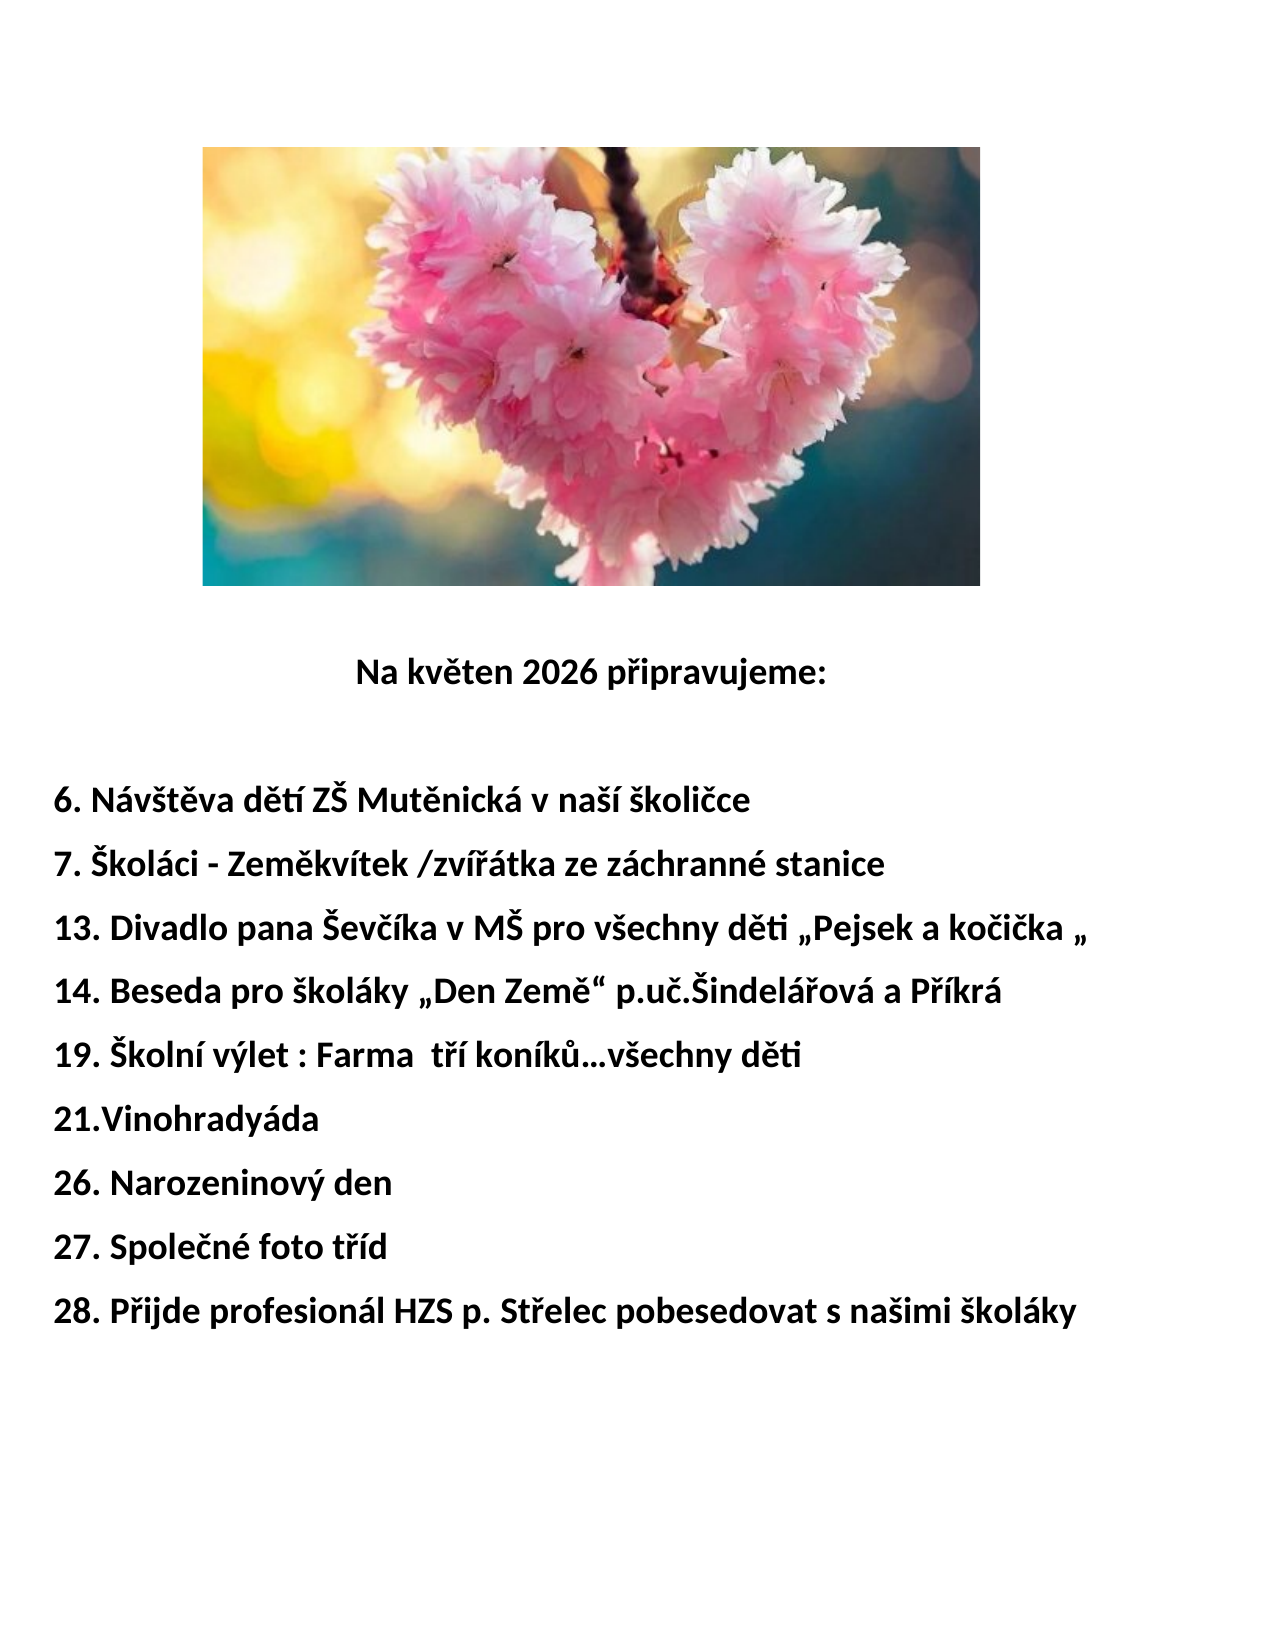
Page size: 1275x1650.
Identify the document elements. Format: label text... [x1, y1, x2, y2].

text 19. Školní výlet : Farma tří koníků…všechny děti [53, 1031, 1130, 1077]
text 13. Divadlo pana Ševčíka v MŠ pro všechny děti „Pejsek a kočička „ [53, 903, 1130, 949]
text Na květen 2026 připravujeme: [53, 648, 1130, 694]
text 21.Vinohradyáda [53, 1095, 1130, 1141]
text 28. Přijde profesionál HZS p. Střelec pobesedovat s našimi školáky [53, 1287, 1130, 1332]
text 27. Společné foto tříd [53, 1223, 1130, 1269]
text 26. Narozeninový den [53, 1159, 1130, 1205]
text 6. Návštěva dětí ZŠ Mutěnická v naší školičce [53, 776, 1130, 822]
text 14. Beseda pro školáky „Den Země“ p.uč.Šindelářová a Příkrá [53, 967, 1130, 1013]
text 7. Školáci - Zeměkvítek /zvířátka ze záchranné stanice [53, 840, 1130, 886]
